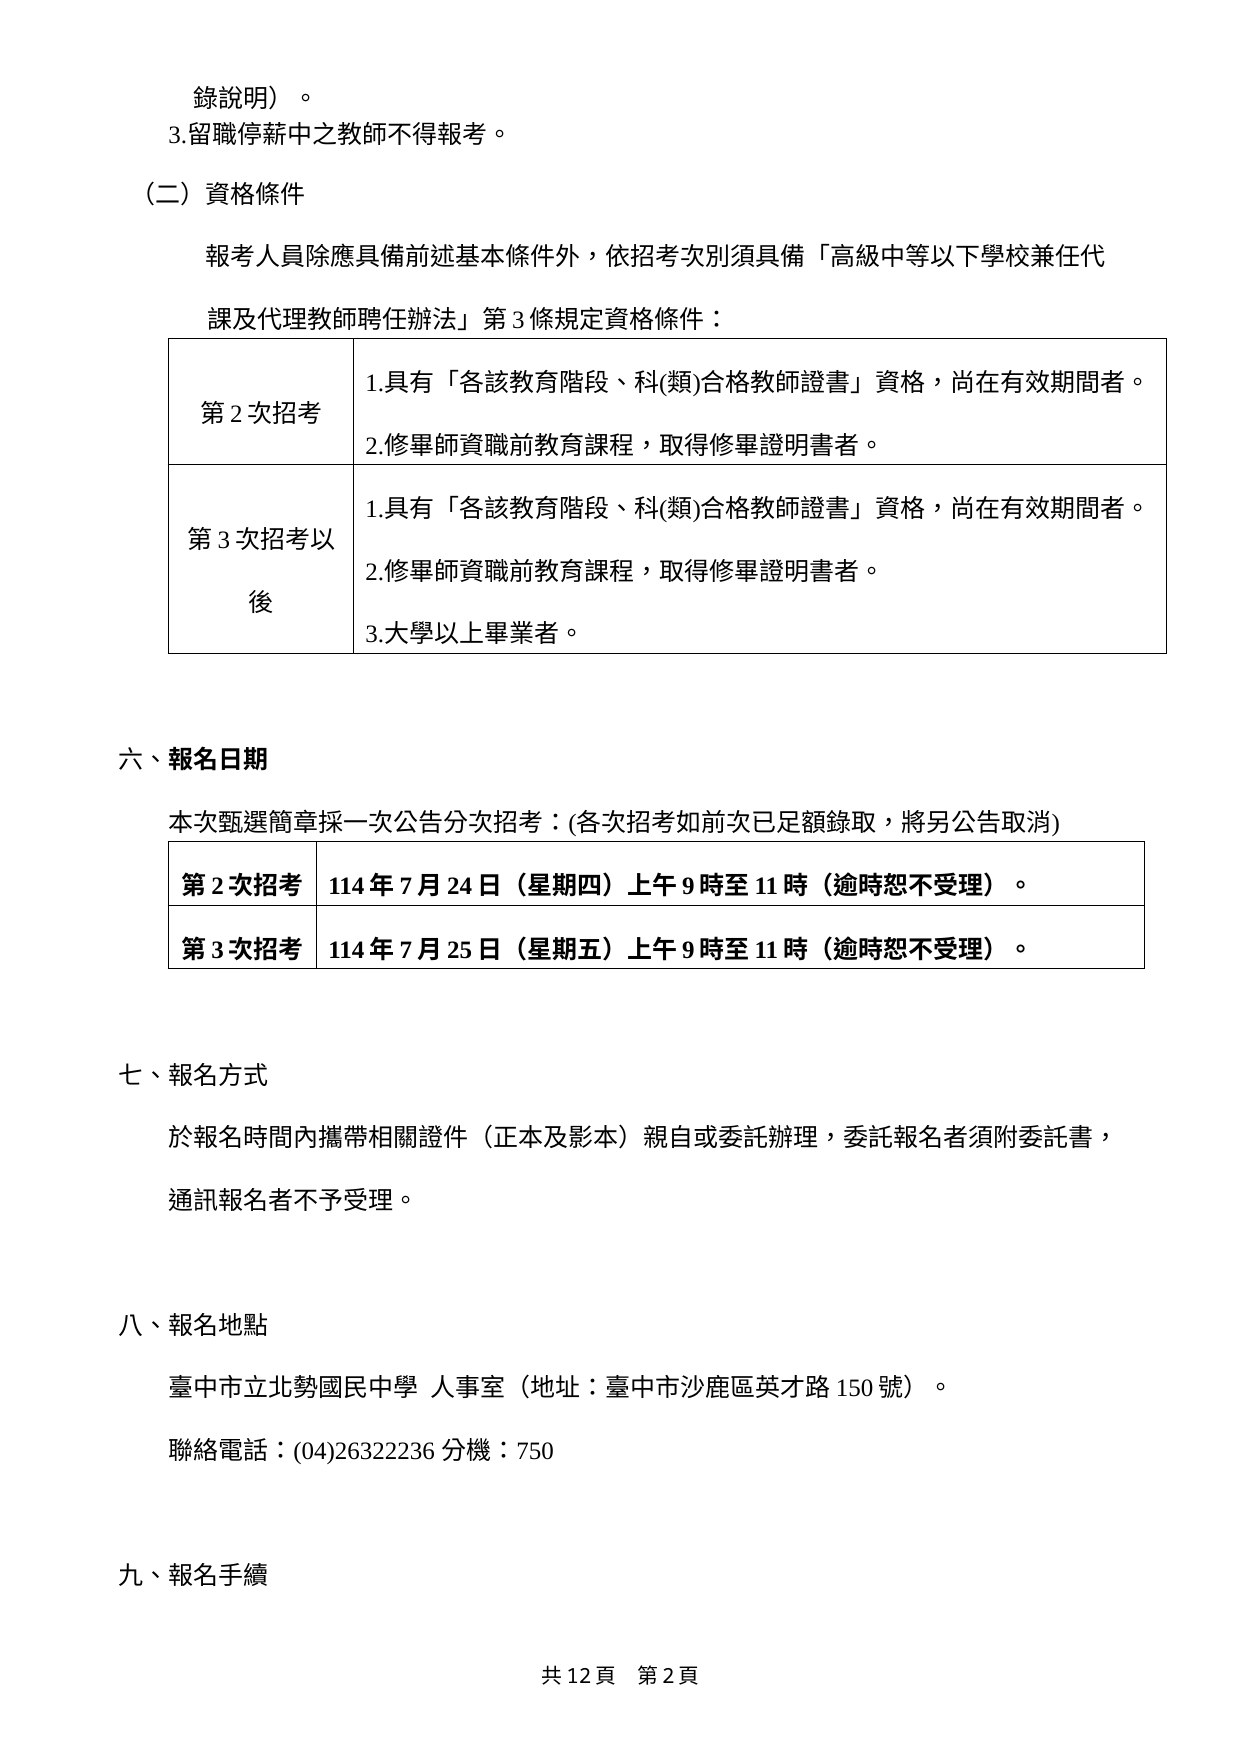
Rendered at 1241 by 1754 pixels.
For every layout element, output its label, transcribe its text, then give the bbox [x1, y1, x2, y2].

table_header 1.具有「各該教育階段、科(類)合格教師證書」資格，尚在有效期間者。 2.修畢師資職前教育課程，取得修畢證明書者。 [354, 339, 1166, 464]
table_cell 第3次招考 [169, 906, 316, 968]
table_header 第2次招考 [169, 842, 316, 905]
text 聯絡電話：(04)26322236 分機：750 [118, 1407, 1122, 1469]
text 七、報名方式 於報名時間內攜帶相關證件（正本及影本）親自或委託辦理，委託報名者須附委託書，通訊報名者不予受理。 [118, 1032, 1122, 1219]
text （二）資格條件 [118, 151, 1122, 213]
text 報考人員除應具備前述基本條件外，依招考次別須具備「高級中等以下學校兼任代課及代理教師聘任辦法」第3條規定資格條件： [118, 213, 1122, 338]
table_cell 第3次招考以後 [169, 465, 353, 653]
text 八、報名地點 臺中市立北勢國民中學 人事室（地址：臺中市沙鹿區英才路150號）。 [118, 1282, 1122, 1407]
table_cell 114年7月25日（星期五）上午9時至11時（逾時恕不受理）。 [317, 906, 1144, 968]
text 六、報名日期 本次甄選簡章採一次公告分次招考：(各次招考如前次已足額錄取，將另公告取消) [118, 716, 1122, 841]
text 九、報名手續 [118, 1532, 1122, 1594]
table_cell 1.具有「各該教育階段、科(類)合格教師證書」資格，尚在有效期間者。 2.修畢師資職前教育課程，取得修畢證明書者。 3.大學以上畢業者。 [354, 465, 1166, 653]
text 3.留職停薪中之教師不得報考。 [118, 114, 1122, 151]
table_header 114年7月24日（星期四）上午9時至11時（逾時恕不受理）。 [317, 842, 1144, 905]
text 錄說明）。 [118, 78, 1122, 114]
table_header 第2次招考 [169, 339, 353, 464]
